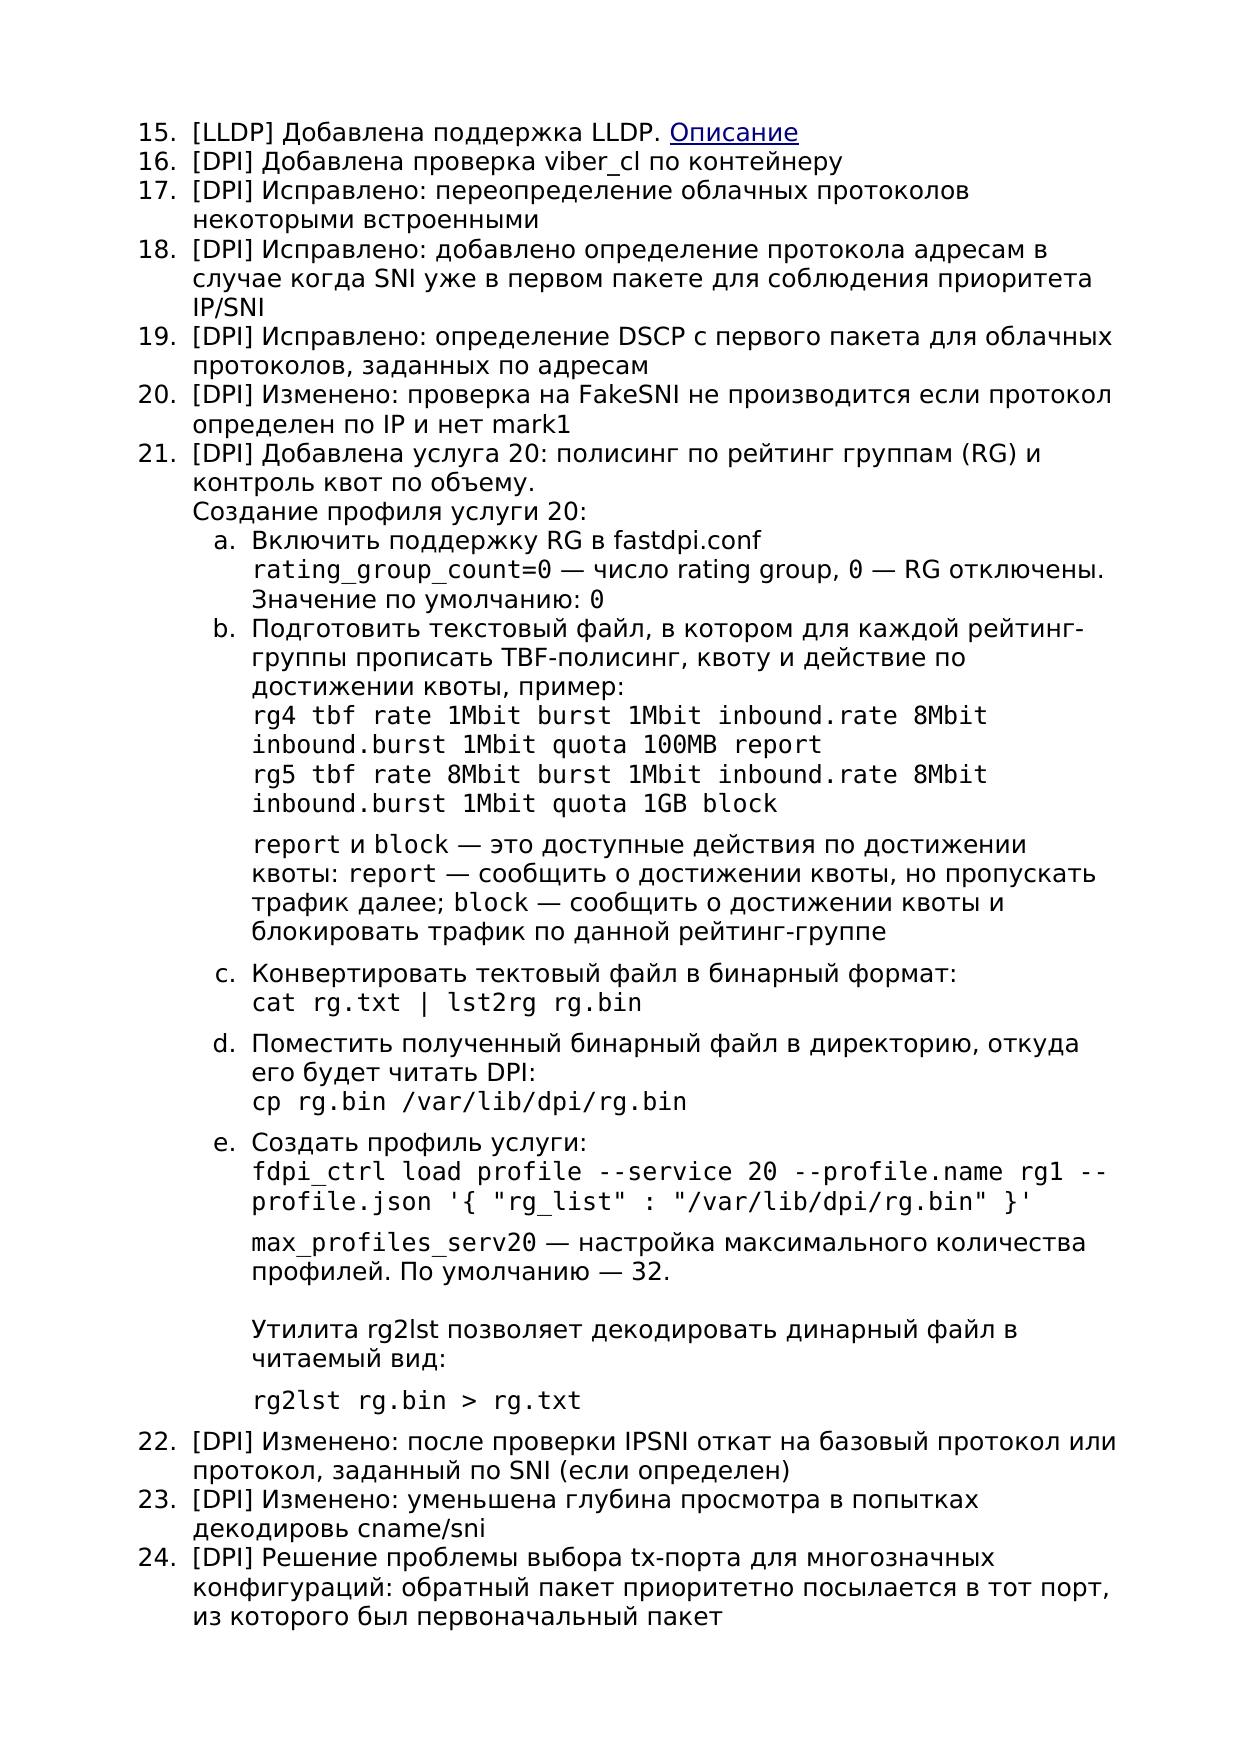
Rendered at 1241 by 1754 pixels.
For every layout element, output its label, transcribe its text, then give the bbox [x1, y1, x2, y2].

list Подготовить текстовый файл, в котором для каждой рейтинг-группы прописать TBF-полисинг, квоту и действие по достижении квоты, пример: [236, 614, 1122, 701]
list fdpi_ctrl load profile --service 20 --profile.name rg1 --profile.json '{ "rg_list" : "/var/lib/dpi/rg.bin" }' [236, 1158, 1122, 1216]
list cp rg.bin /var/lib/dpi/rg.bin [236, 1087, 1122, 1117]
list [DPI] Изменено: уменьшена глубина просмотра в попытках декодировь cname/sni [177, 1485, 1122, 1544]
list [DPI] Изменено: после проверки IPSNI откат на базовый протокол или протокол, заданный по SNI (если определен) [177, 1427, 1122, 1485]
list Поместить полученный бинарный файл в директорию, откуда его будет читать DPI: [236, 1029, 1122, 1087]
list rg2lst rg.bin > rg.txt [236, 1386, 1122, 1415]
list Конвертировать тектовый файл в бинарный формат: [236, 959, 1122, 988]
list Включить поддержку RG в fastdpi.conf rating_group_count=0 — число rating group, 0 — RG отключены. Значение по умолчанию: 0 [236, 526, 1122, 614]
list cat rg.txt | lst2rg rg.bin [236, 988, 1122, 1017]
list [DPI] Решение проблемы выбора tx-порта для многозначных конфигураций: обратный пакет приоритетно посылается в тот порт, из которого был первоначальный пакет [177, 1544, 1122, 1631]
list [DPI] Исправлено: добавлено определение протокола адресам в случае когда SNI уже в первом пакете для соблюдения приоритета IP/SNI [177, 235, 1122, 322]
list [DPI] Добавлена услуга 20: полисинг по рейтинг группам (RG) и контроль квот по объему. Создание профиля услуги 20: [177, 439, 1122, 526]
list [DPI] Исправлено: переопределение облачных протоколов некоторыми встроенными [177, 176, 1122, 235]
list Создать профиль услуги: [236, 1128, 1122, 1158]
list [DPI] Исправлено: определение DSCP с первого пакета для облачных протоколов, заданных по адресам [177, 322, 1122, 381]
list max_profiles_serv20 — настройка максимального количества профилей. По умолчанию — 32. Утилита rg2lst позволяет декодировать динарный файл в читаемый вид: [236, 1228, 1122, 1373]
list rg4 tbf rate 1Mbit burst 1Mbit inbound.rate 8Mbit inbound.burst 1Mbit quota 100MB report rg5 tbf rate 8Mbit burst 1Mbit inbound.rate 8Mbit inbound.burst 1Mbit quota 1GB block [236, 701, 1122, 818]
list [DPI] Добавлена проверка viber_cl по контейнеру [177, 147, 1122, 176]
list [DPI] Изменено: проверка на FakeSNI не производится если протокол определен по IP и нет mark1 [177, 381, 1122, 439]
list report и block — это доступные действия по достижении квоты: report — сообщить о достижении квоты, но пропускать трафик далее; block — сообщить о достижении квоты и блокировать трафик по данной рейтинг-группе [236, 830, 1122, 947]
list [LLDP] Добавлена поддержка LLDP. Описание [177, 118, 1122, 147]
